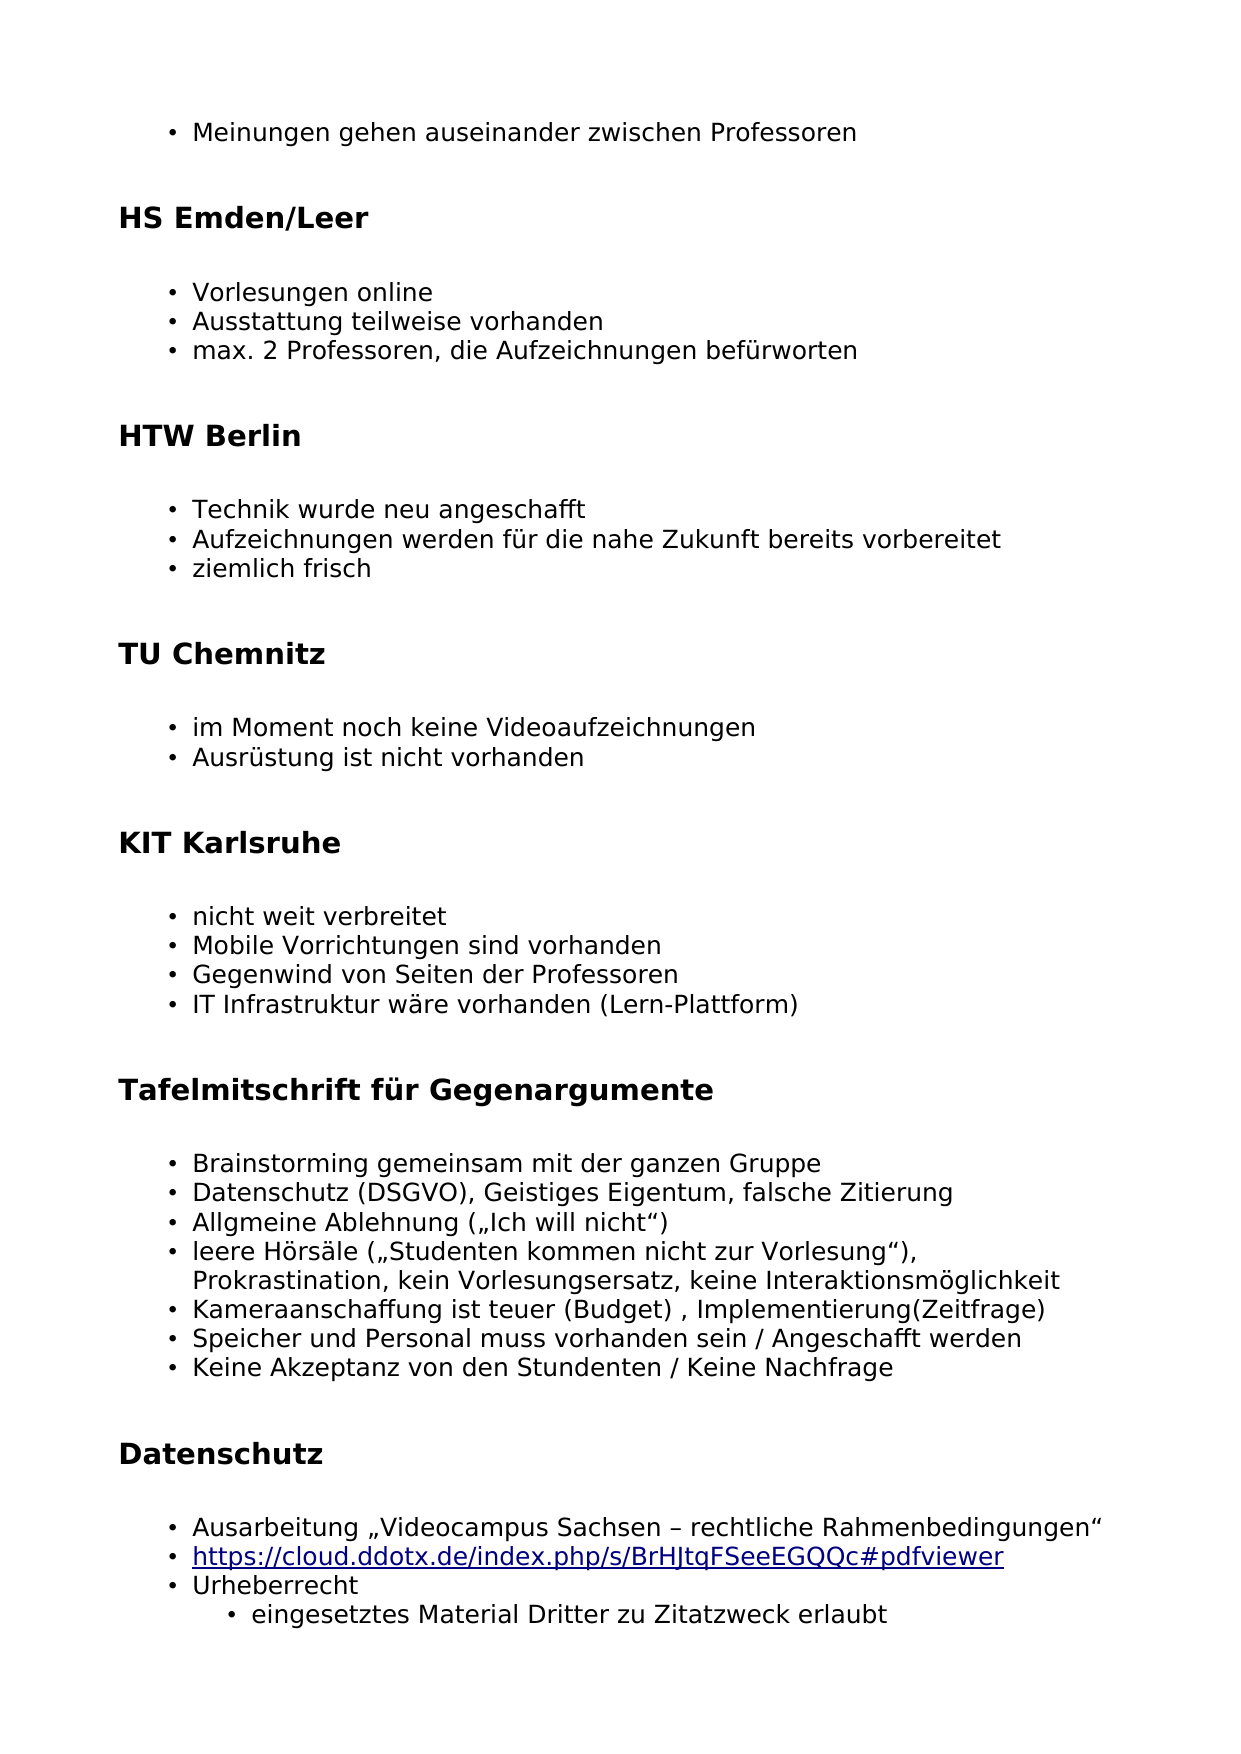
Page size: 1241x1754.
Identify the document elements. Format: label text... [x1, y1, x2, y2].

list Brainstorming gemeinsam mit der ganzen Gruppe [177, 1149, 1122, 1178]
list Vorlesungen online [177, 278, 1122, 307]
list Ausrüstung ist nicht vorhanden [177, 743, 1122, 772]
list Meinungen gehen auseinander zwischen Professoren [177, 118, 1122, 147]
list Aufzeichnungen werden für die nahe Zukunft bereits vorbereitet [177, 525, 1122, 554]
subtitle Tafelmitschrift für Gegenargumente [118, 1073, 1122, 1107]
list Datenschutz (DSGVO), Geistiges Eigentum, falsche Zitierung [177, 1178, 1122, 1208]
list max. 2 Professoren, die Aufzeichnungen befürworten [177, 336, 1122, 365]
list ziemlich frisch [177, 554, 1122, 583]
list Keine Akzeptanz von den Stundenten / Keine Nachfrage [177, 1353, 1122, 1383]
list Speicher und Personal muss vorhanden sein / Angeschafft werden [177, 1324, 1122, 1353]
list IT Infrastruktur wäre vorhanden (Lern-Plattform) [177, 990, 1122, 1019]
list Kameraanschaffung ist teuer (Budget) , Implementierung(Zeitfrage) [177, 1295, 1122, 1324]
list eingesetztes Material Dritter zu Zitatzweck erlaubt [236, 1601, 1122, 1630]
list nicht weit verbreitet [177, 902, 1122, 931]
list im Moment noch keine Videoaufzeichnungen [177, 713, 1122, 743]
subtitle KIT Karlsruhe [118, 826, 1122, 860]
subtitle HS Emden/Leer [118, 202, 1122, 236]
list Ausstattung teilweise vorhanden [177, 307, 1122, 336]
list Gegenwind von Seiten der Professoren [177, 961, 1122, 990]
list https://cloud.ddotx.de/index.php/s/BrHJtqFSeeEGQQc#pdfviewer [177, 1542, 1122, 1571]
list Mobile Vorrichtungen sind vorhanden [177, 931, 1122, 961]
list leere Hörsäle („Studenten kommen nicht zur Vorlesung“), Prokrastination, kein Vorlesungsersatz, keine Interaktionsmöglichkeit [177, 1237, 1122, 1295]
subtitle HTW Berlin [118, 420, 1122, 454]
list Allgmeine Ablehnung („Ich will nicht“) [177, 1208, 1122, 1237]
subtitle Datenschutz [118, 1437, 1122, 1471]
list Urheberrecht [177, 1571, 1122, 1601]
list Technik wurde neu angeschafft [177, 496, 1122, 525]
subtitle TU Chemnitz [118, 638, 1122, 672]
list Ausarbeitung „Videocampus Sachsen – rechtliche Rahmenbedingungen“ [177, 1513, 1122, 1542]
